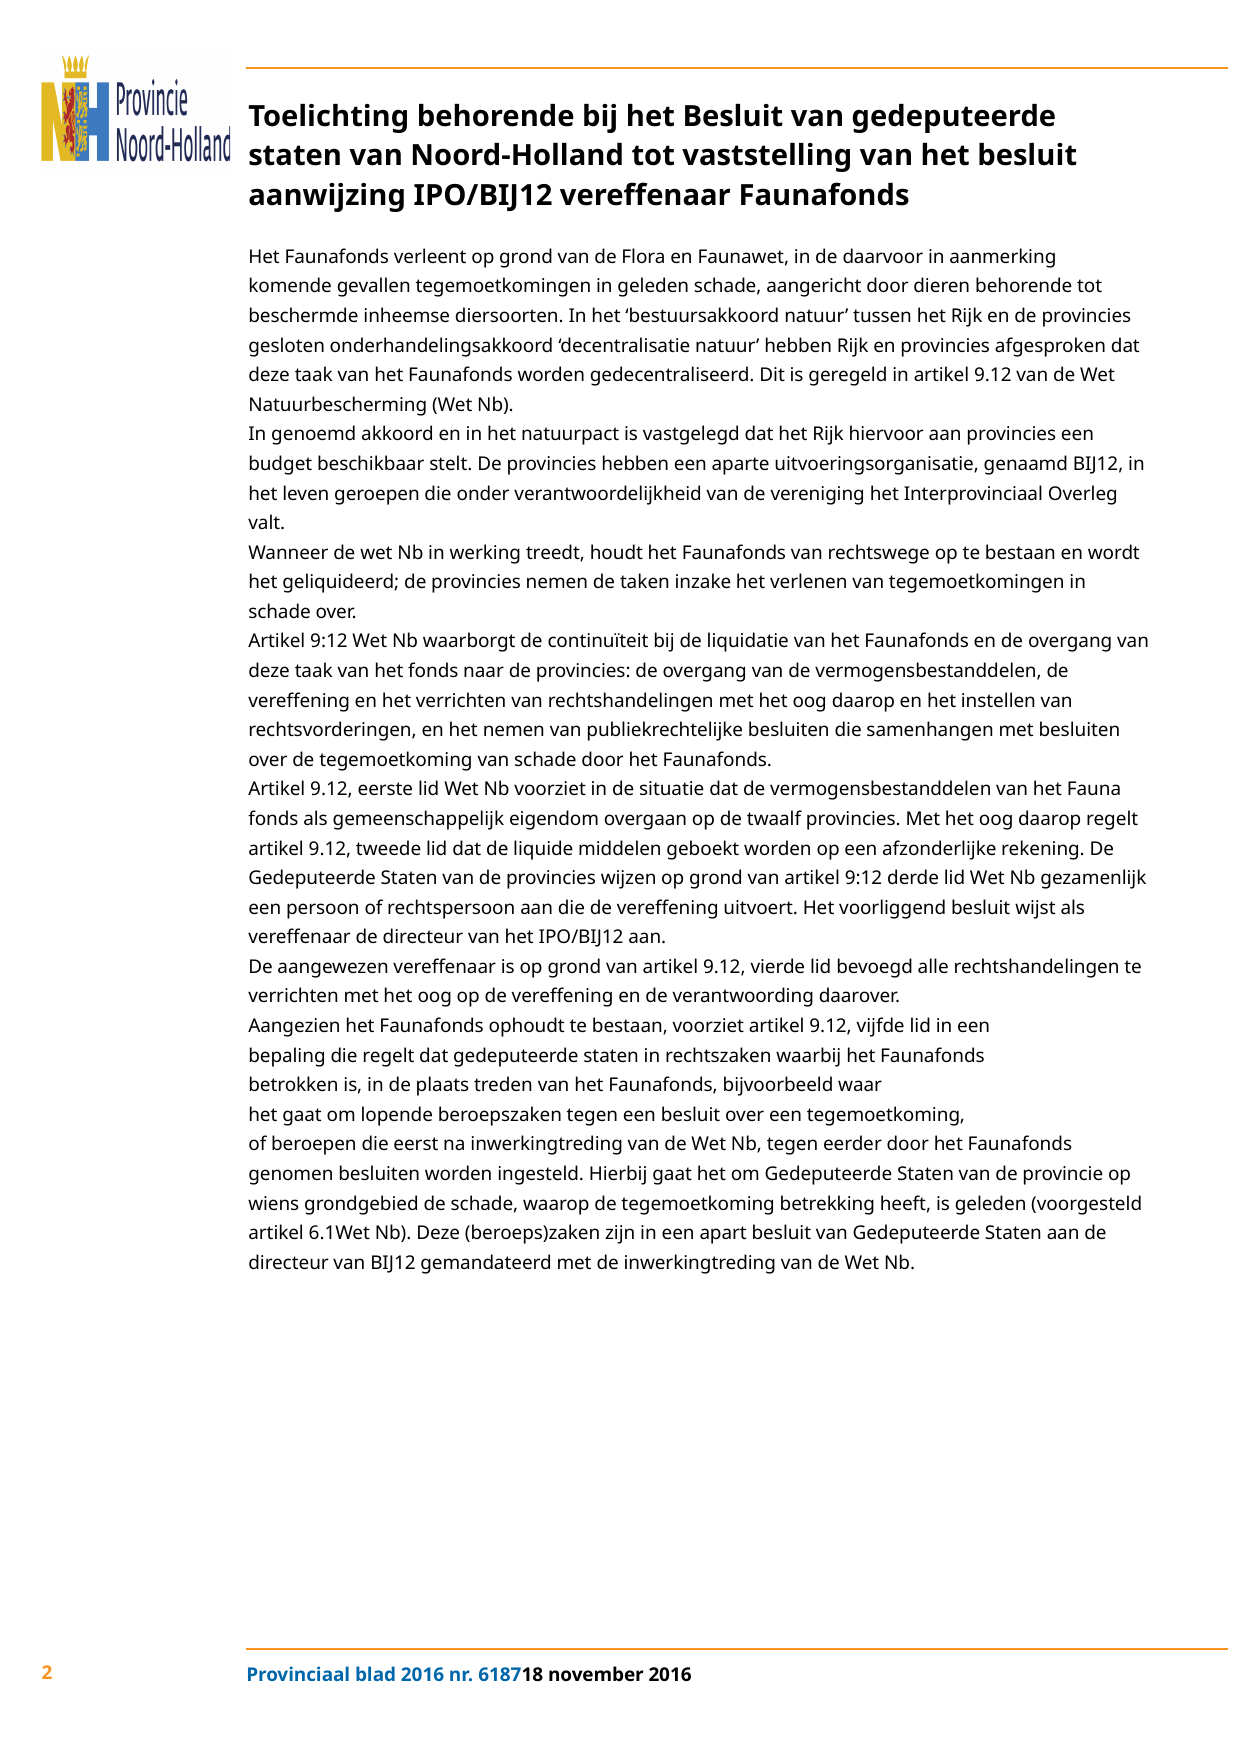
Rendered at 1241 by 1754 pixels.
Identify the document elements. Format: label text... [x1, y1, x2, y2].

text De aangewezen vereffenaar is op grond van artikel 9.12, vierde lid bevoegd alle rechtshandelingen te verrichten met het oog op de vereffening en de verantwoording daarover. [248, 953, 1152, 1008]
text Artikel 9.12, eerste lid Wet Nb voorziet in de situatie dat de vermogensbestanddelen van het Fauna fonds als gemeenschappelijk eigendom overgaan op de twaalf provincies. Met het oog daarop regelt artikel 9.12, tweede lid dat de liquide middelen geboekt worden op een afzonderlijke rekening. De Gedeputeerde Staten van de provincies wijzen op grond van artikel 9:12 derde lid Wet Nb gezamenlijk een persoon of rechtspersoon aan die de vereffening uitvoert. Het voorliggend besluit wijst als vereffenaar de directeur van het IPO/BIJ12 aan. [248, 776, 1152, 949]
text Artikel 9:12 Wet Nb waarborgt de continuïteit bij de liquidatie van het Faunafonds en de overgang van deze taak van het fonds naar de provincies: de overgang van de vermogensbestanddelen, de vereffening en het verrichten van rechtshandelingen met het oog daarop en het instellen van rechtsvorderingen, en het nemen van publiekrechtelijke besluiten die samenhangen met besluiten over de tegemoetkoming van schade door het Faunafonds. [248, 628, 1152, 772]
text komende gevallen tegemoetkomingen in geleden schade, aangericht door dieren behorende tot beschermde inheemse diersoorten. In het ‘bestuursakkoord natuur’ tussen het Rijk en de provincies gesloten onderhandelingsakkoord ‘decentralisatie natuur’ hebben Rijk en provincies afgesproken dat deze taak van het Faunafonds worden gedecentraliseerd. Dit is geregeld in artikel 9.12 van de Wet Natuurbescherming (Wet Nb). [248, 273, 1152, 417]
text het gaat om lopende beroepszaken tegen een besluit over een tegemoetkoming, [248, 1101, 1152, 1127]
text Het Faunafonds verleent op grond van de Flora en Faunawet, in de daarvoor in aanmerking [248, 243, 1152, 269]
text Aangezien het Faunafonds ophoudt te bestaan, voorziet artikel 9.12, vijfde lid in een [248, 1012, 1152, 1038]
text betrokken is, in de plaats treden van het Faunafonds, bijvoorbeeld waar [248, 1071, 1152, 1097]
text Wanneer de wet Nb in werking treedt, houdt het Faunafonds van rechtswege op te bestaan en wordt het geliquideerd; de provincies nemen de taken inzake het verlenen van tegemoetkomingen in schade over. [248, 539, 1152, 624]
picture [41, 47, 231, 172]
text Toelichting behorende bij het Besluit van gedeputeerde staten van Noord-Holland tot vaststelling van het besluit aanwijzing IPO/BIJ12 vereffenaar Faunafonds [248, 95, 1152, 214]
text In genoemd akkoord en in het natuurpact is vastgelegd dat het Rijk hiervoor aan provincies een budget beschikbaar stelt. De provincies hebben een aparte uitvoeringsorganisatie, genaamd BIJ12, in het leven geroepen die onder verantwoordelijkheid van de vereniging het Interprovinciaal Overleg valt. [248, 421, 1152, 535]
text of beroepen die eerst na inwerkingtreding van de Wet Nb, tegen eerder door het Faunafonds genomen besluiten worden ingesteld. Hierbij gaat het om Gedeputeerde Staten van de provincie op wiens grondgebied de schade, waarop de tegemoetkoming betrekking heeft, is geleden (voorgesteld artikel 6.1Wet Nb). Deze (beroeps)zaken zijn in een apart besluit van Gedeputeerde Staten aan de directeur van BIJ12 gemandateerd met de inwerkingtreding van de Wet Nb. [248, 1131, 1152, 1274]
text bepaling die regelt dat gedeputeerde staten in rechtszaken waarbij het Faunafonds [248, 1042, 1152, 1067]
